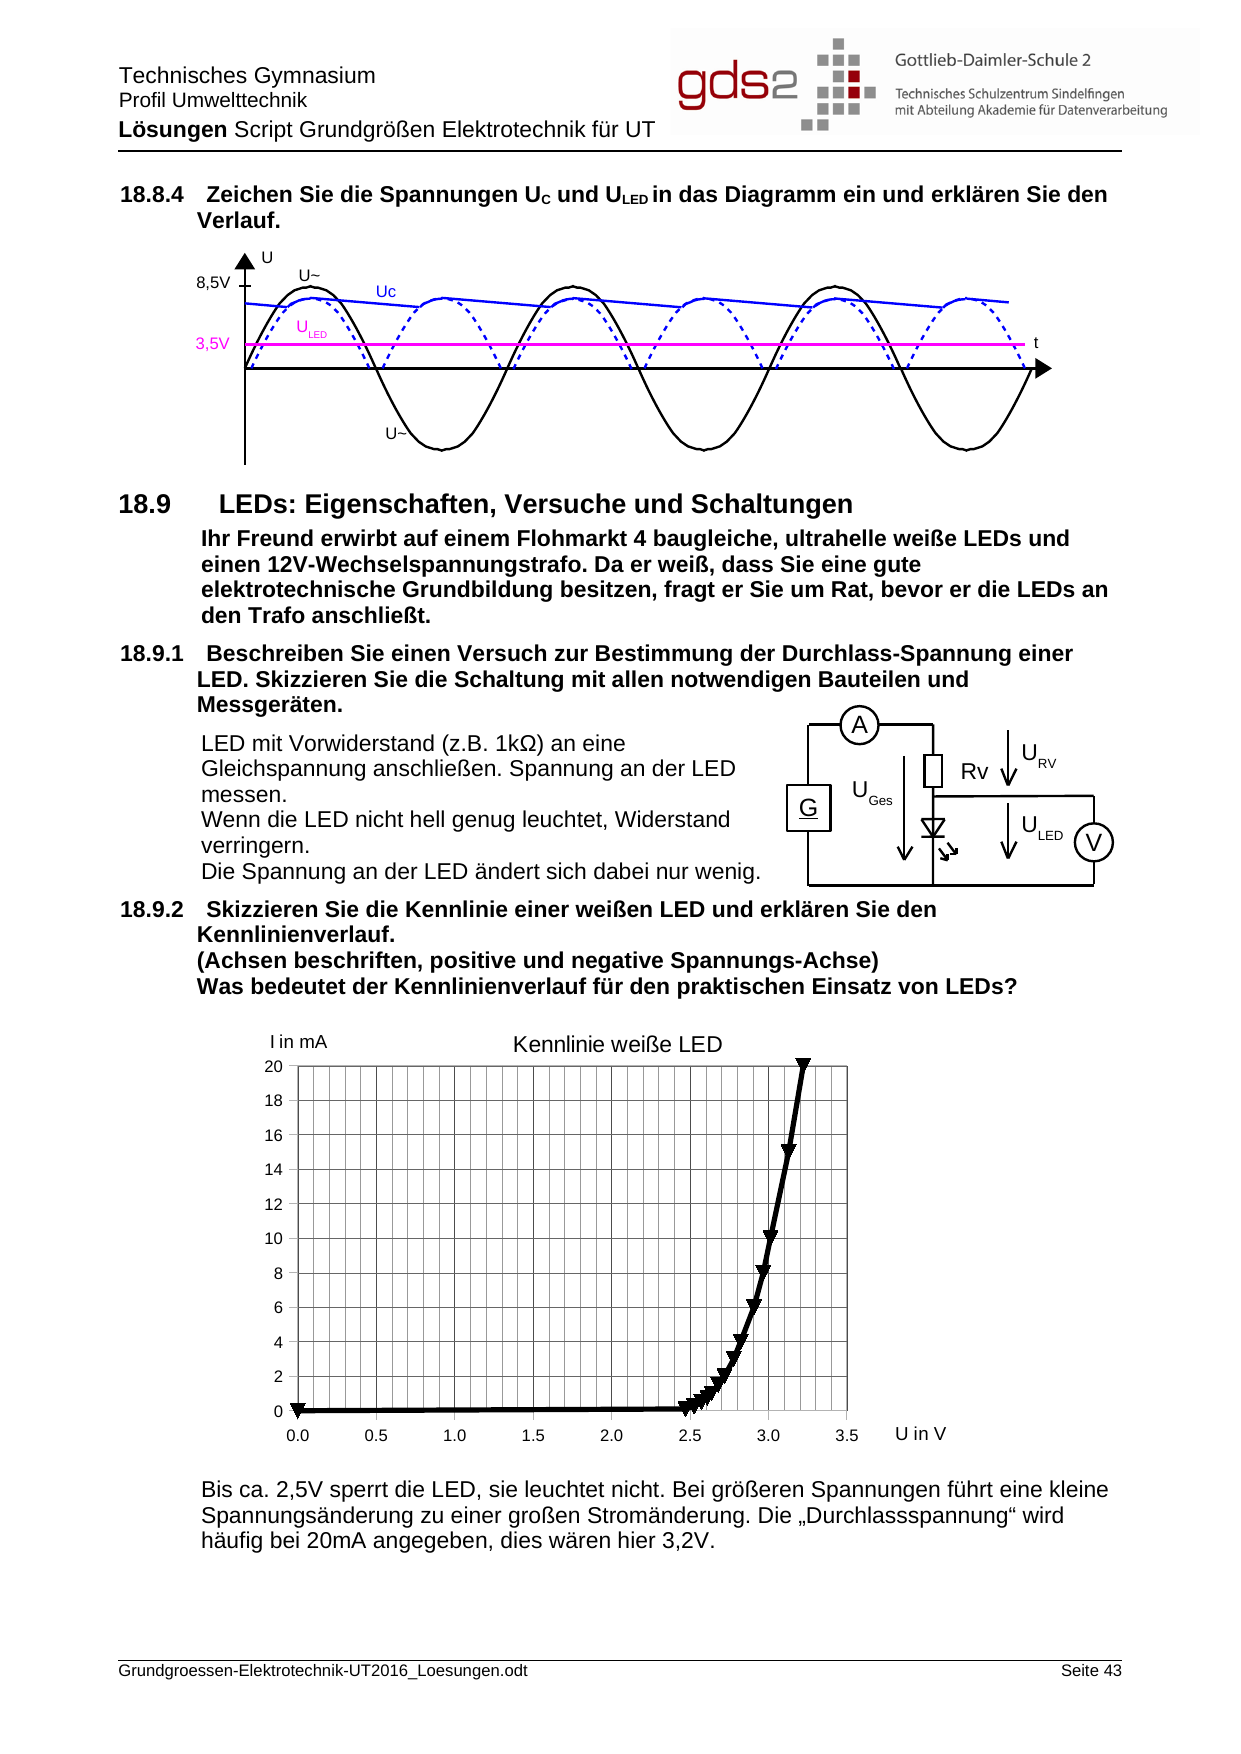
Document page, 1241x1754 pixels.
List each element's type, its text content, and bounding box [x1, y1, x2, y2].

subtitle Beschreiben Sie einen Versuch zur Bestimmung der Durchlass-Spannung einer LED. Skizzieren Sie die Schaltung mit allen notwendigen Bauteilen und Messgeräten. [120, 641, 1122, 718]
text Ihr Freund erwirbt auf einem Flohmarkt 4 baugleiche, ultrahelle weiße LEDs und einen 12V-Wechselspannungstrafo. Da er weiß, dass Sie eine gute elektrotechnische Grundbildung besitzen, fragt er Sie um Rat, bevor er die LEDs an den Trafo anschließt. [201, 526, 1122, 628]
text Bis ca. 2,5V sperrt die LED, sie leuchtet nicht. Bei größeren Spannungen führt eine kleine Spannungsänderung zu einer großen Stromänderung. Die „Durchlassspannung“ wird häufig bei 20mA angegeben, dies wären hier 3,2V. [201, 1011, 1122, 1553]
subtitle Zeichen Sie die Spannungen UC und ULED in das Diagramm ein und erklären Sie den Verlauf. [120, 182, 1122, 233]
text LED mit Vorwiderstand (z.B. 1kΩ) an eine Gleichspannung anschließen. Spannung an der LED messen. Wenn die LED nicht hell genug leuchtet, Widerstand verringern. Die Spannung an der LED ändert sich dabei nur wenig. [935, 798, 1093, 884]
picture [670, 28, 1201, 135]
text LED mit Vorwiderstand (z.B. 1kΩ) an eine Gleichspannung anschließen. Spannung an der LED messen. Wenn die LED nicht hell genug leuchtet, Widerstand verringern. Die Spannung an der LED ändert sich dabei nur wenig. [201, 730, 807, 884]
subtitle LEDs: Eigenschaften, Versuche und Schaltungen [118, 489, 1122, 519]
text LED mit Vorwiderstand (z.B. 1kΩ) an eine Gleichspannung anschließen. Spannung an der LED messen. Wenn die LED nicht hell genug leuchtet, Widerstand verringern. Die Spannung an der LED ändert sich dabei nur wenig. [935, 730, 1122, 884]
subtitle Skizzieren Sie die Kennlinie einer weißen LED und erklären Sie den Kennlinienverlauf. (Achsen beschriften, positive und negative Spannungs-Achse) Was bedeutet der Kennlinienverlauf für den praktischen Einsatz von LEDs? [120, 896, 1122, 999]
text LED mit Vorwiderstand (z.B. 1kΩ) an eine Gleichspannung anschließen. Spannung an der LED messen. Wenn die LED nicht hell genug leuchtet, Widerstand verringern. Die Spannung an der LED ändert sich dabei nur wenig. [809, 730, 931, 884]
